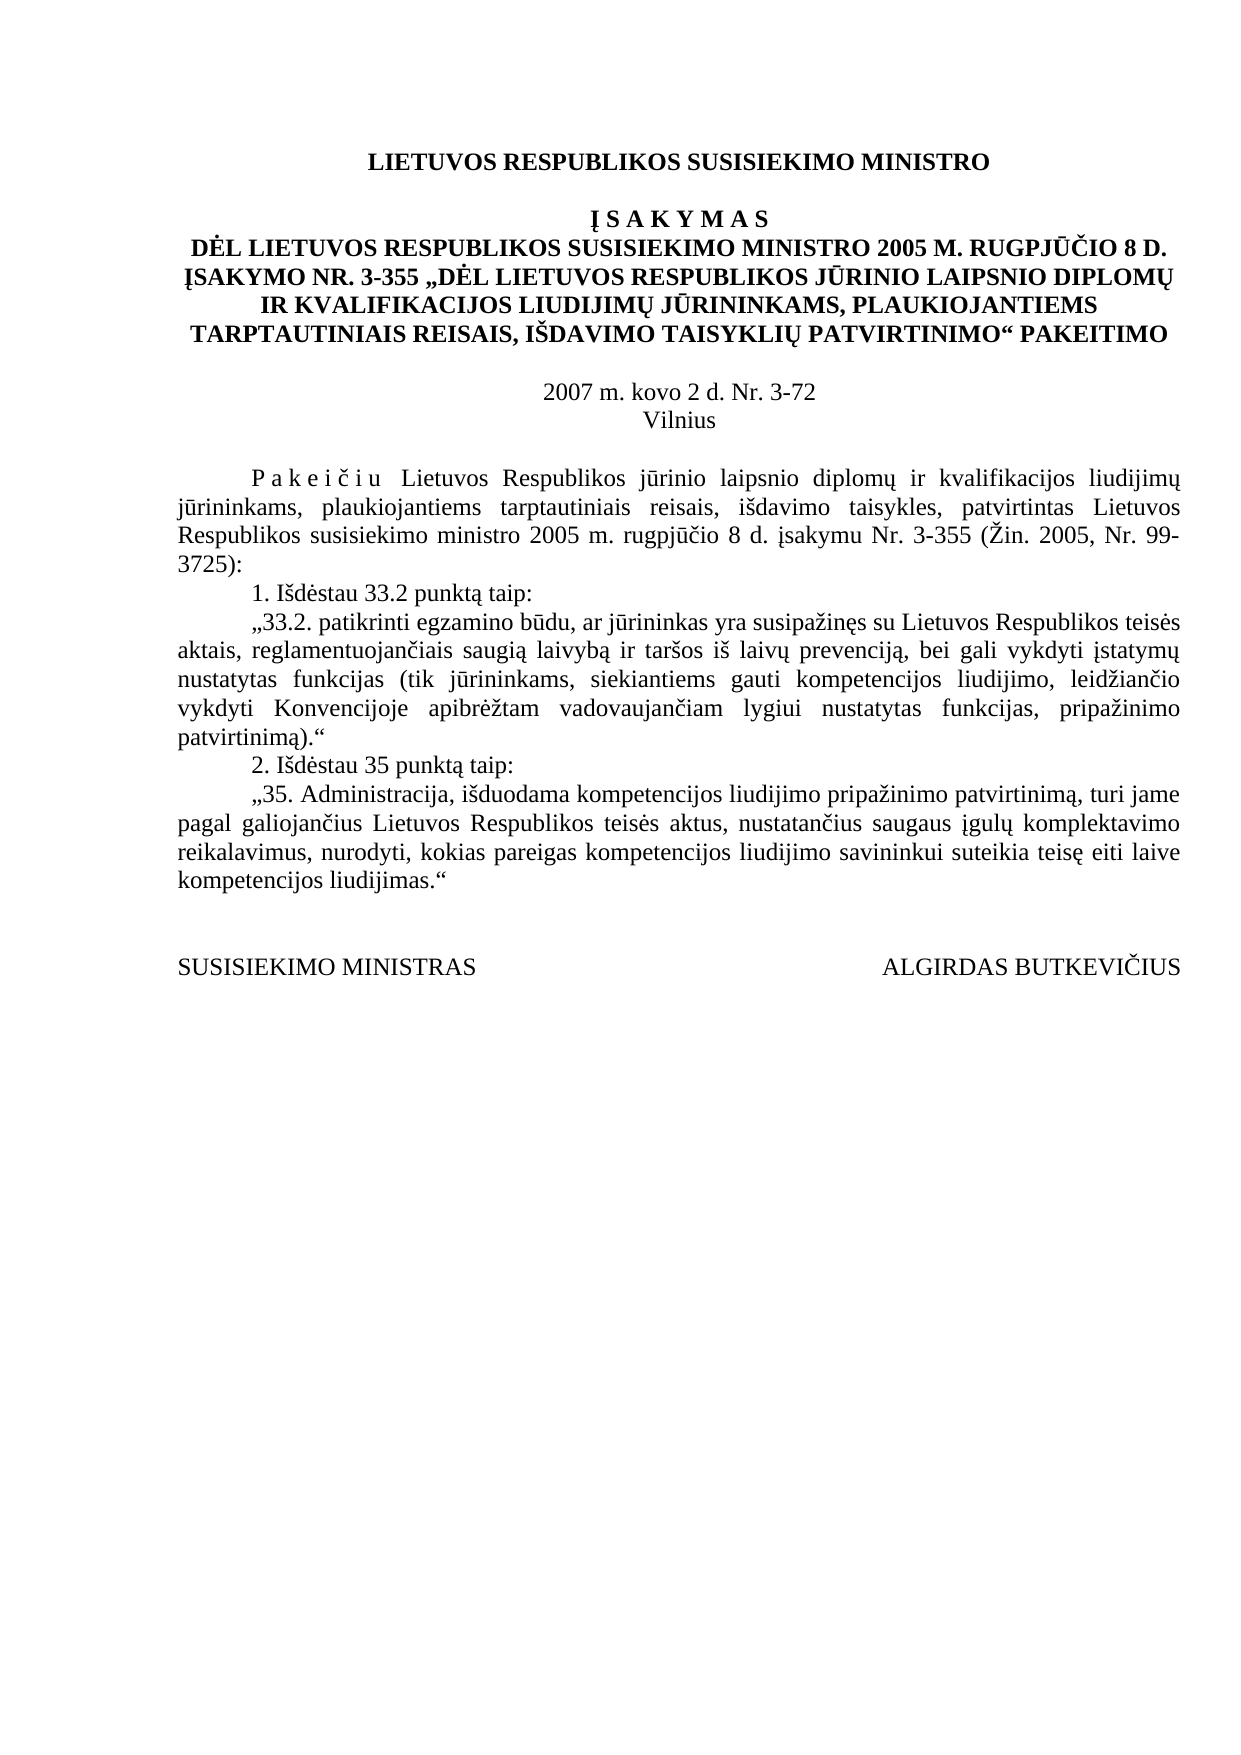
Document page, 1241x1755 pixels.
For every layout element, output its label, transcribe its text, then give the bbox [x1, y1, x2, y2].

text Vilnius [177, 406, 1181, 434]
text DĖL LIETUVOS RESPUBLIKOS SUSISIEKIMO MINISTRO 2005 M. RUGPJŪČIO 8 D. ĮSAKYMO NR. 3-355 „DĖL LIETUVOS RESPUBLIKOS JŪRINIO LAIPSNIO DIPLOMŲ IR KVALIFIKACIJOS LIUDIJIMŲ JŪRININKAMS, PLAUKIOJANTIEMS TARPTAUTINIAIS REISAIS, IŠDAVIMO TAISYKLIŲ PATVIRTINIMO“ PAKEITIMO [177, 233, 1181, 348]
text SUSISIEKIMO MINISTRAS ALGIRDAS BUTKEVIČIUS [177, 952, 1181, 981]
text 2. Išdėstau 35 punktą taip: [177, 751, 1181, 779]
text 2007 m. kovo 2 d. Nr. 3-72 [177, 377, 1181, 406]
text LIETUVOS RESPUBLIKOS SUSISIEKIMO MINISTRO [177, 147, 1181, 176]
text „33.2. patikrinti egzamino būdu, ar jūrininkas yra susipažinęs su Lietuvos Respublikos teisės aktais, reglamentuojančiais saugią laivybą ir taršos iš laivų prevenciją, bei gali vykdyti įstatymų nustatytas funkcijas (tik jūrininkams, siekiantiems gauti kompetencijos liudijimo, leidžiančio vykdyti Konvencijoje apibrėžtam vadovaujančiam lygiui nustatytas funkcijas, pripažinimo patvirtinimą).“ [177, 607, 1181, 751]
text Į S A K Y M A S [177, 204, 1181, 233]
text „35. Administracija, išduodama kompetencijos liudijimo pripažinimo patvirtinimą, turi jame pagal galiojančius Lietuvos Respublikos teisės aktus, nustatančius saugaus įgulų komplektavimo reikalavimus, nurodyti, kokias pareigas kompetencijos liudijimo savininkui suteikia teisę eiti laive kompetencijos liudijimas.“ [177, 779, 1181, 894]
text 1. Išdėstau 33.2 punktą taip: [177, 578, 1181, 607]
text Pakeičiu Lietuvos Respublikos jūrinio laipsnio diplomų ir kvalifikacijos liudijimų jūrininkams, plaukiojantiems tarptautiniais reisais, išdavimo taisykles, patvirtintas Lietuvos Respublikos susisiekimo ministro 2005 m. rugpjūčio 8 d. įsakymu Nr. 3-355 (Žin. 2005, Nr. 99-3725): [177, 463, 1181, 578]
